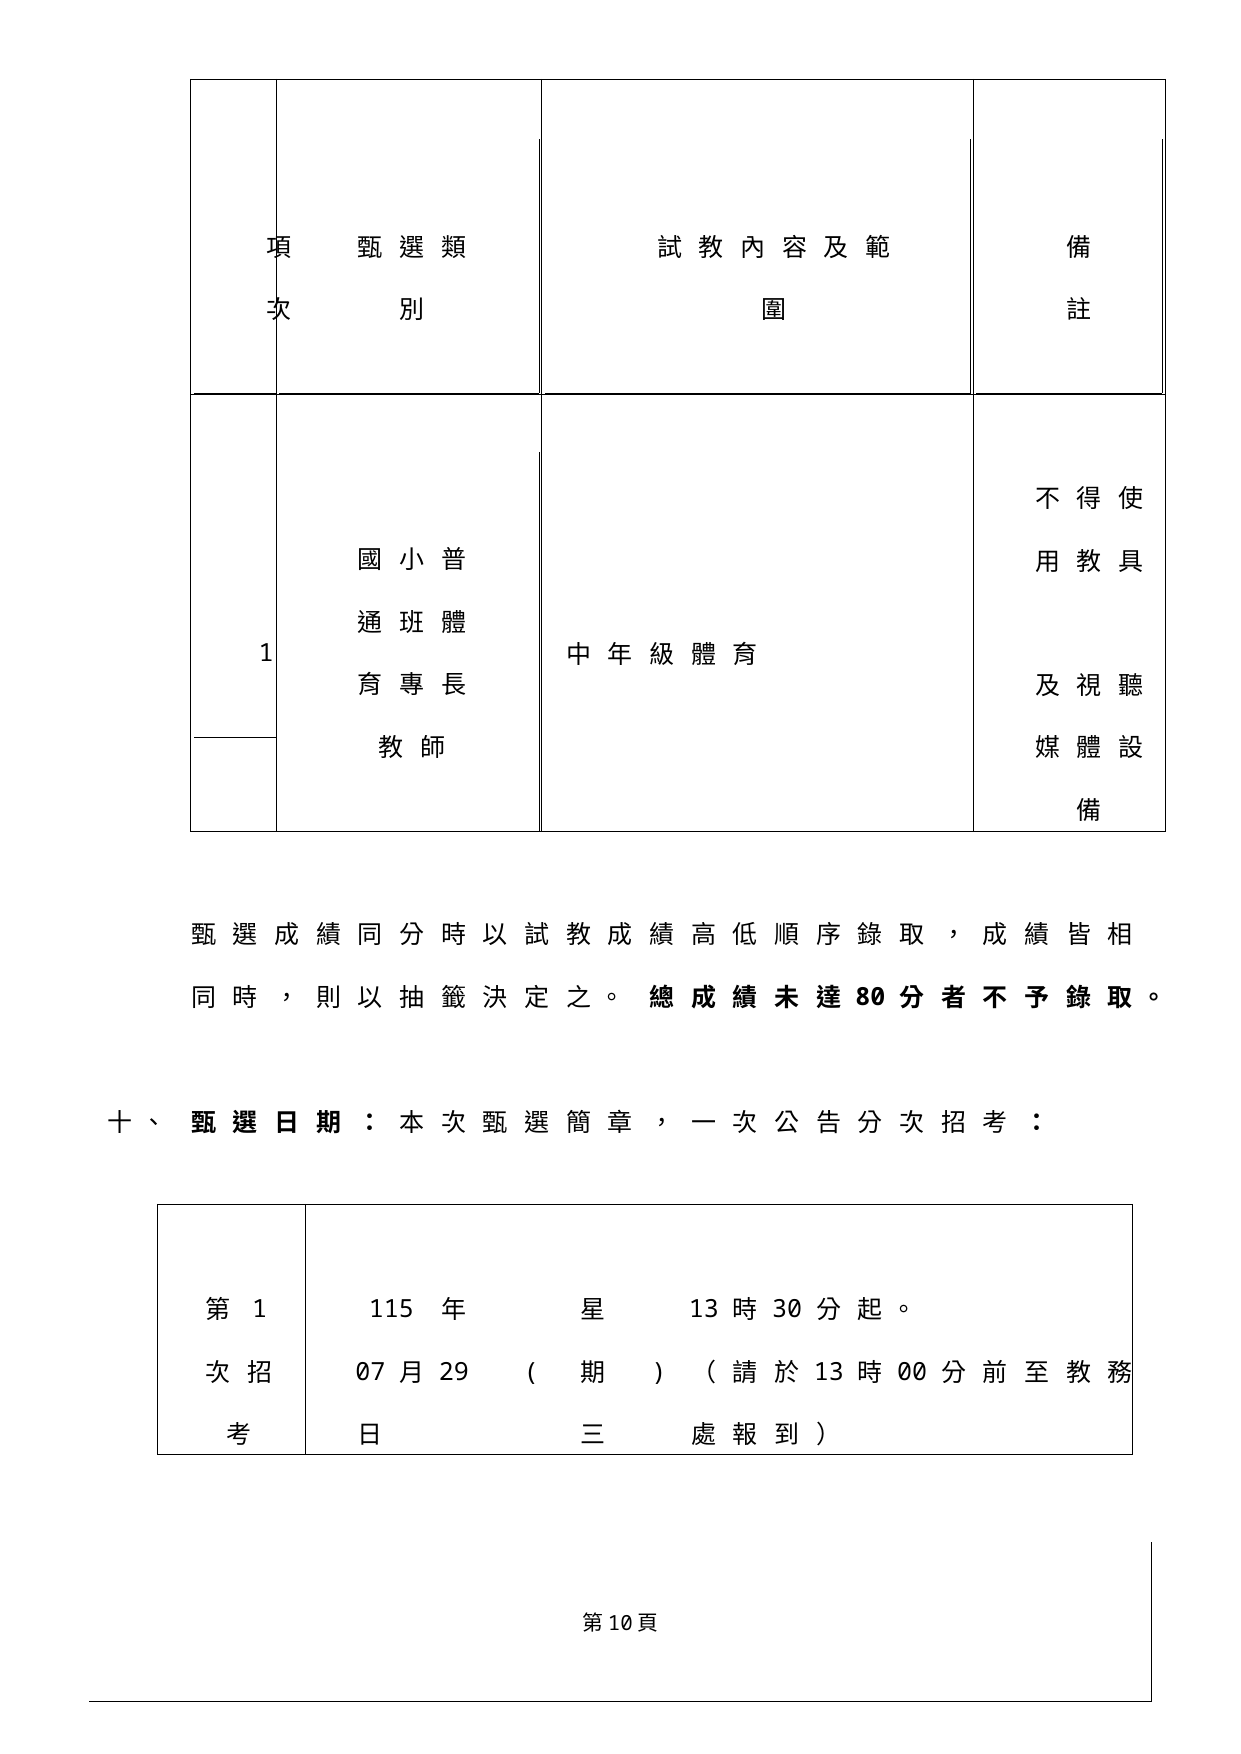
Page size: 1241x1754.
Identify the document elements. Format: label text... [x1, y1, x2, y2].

table_cell 中年級體育 [542, 395, 973, 831]
text 甄選成績同分時以試教成績高低順序錄取，成績皆相同時，則以抽籤決定之。總成績未達80分者不予錄取。 [143, 891, 1141, 1016]
table_header 項次 [191, 80, 276, 393]
table_header 試教內容及範圍 [542, 80, 973, 393]
table_header 甄選類別 [277, 80, 541, 393]
text 十、甄選日期：本次甄選簡章，一次公告分次招考： [99, 1079, 1141, 1141]
table_header 第1次招考 [158, 1205, 305, 1454]
table_header 115年07月29日 [306, 1205, 512, 1454]
table_header 星期三 [537, 1205, 640, 1454]
table_cell 1 [191, 395, 276, 831]
table_header ( [512, 1205, 537, 1454]
table_header 項次 [272, 240, 276, 250]
table_header 13時30分起。 （請於13時00分前至教務處報到） [664, 1205, 1132, 1454]
table_header ) [640, 1205, 664, 1454]
table_cell 國小普通班體育專長教師 [277, 395, 541, 831]
table_cell 不得使用教具 及視聽媒體設備 [974, 395, 1165, 831]
table_header 備註 [974, 80, 1165, 393]
